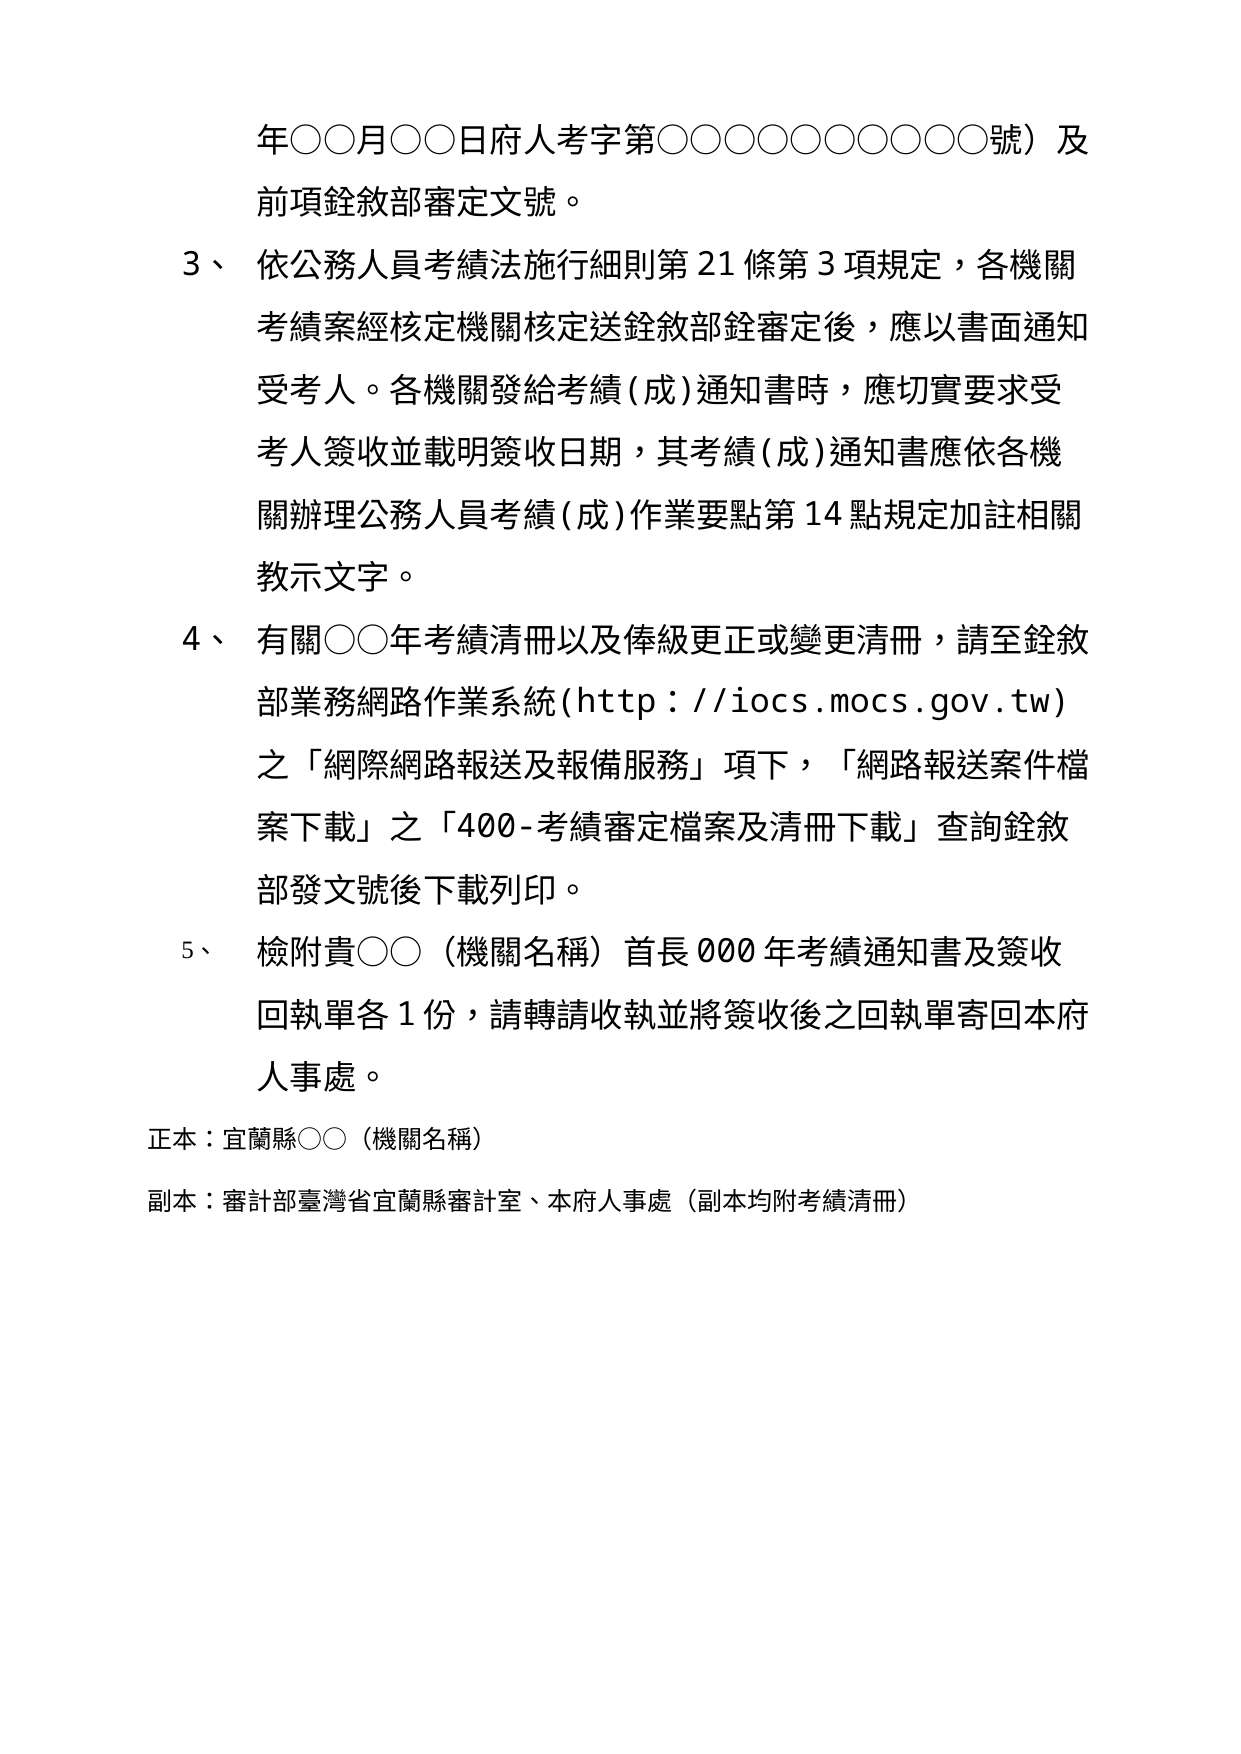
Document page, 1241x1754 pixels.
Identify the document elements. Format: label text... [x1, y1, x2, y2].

text 正本：宜蘭縣○○（機關名稱） [148, 1096, 1092, 1158]
list 檢附貴○○（機關名稱）首長000年考績通知書及簽收回執單各1份，請轉請收執並將簽收後之回執單寄回本府人事處。 [181, 908, 1092, 1096]
text 副本：審計部臺灣省宜蘭縣審計室、本府人事處（副本均附考績清冊） [148, 1158, 1092, 1221]
list 年○○月○○日府人考字第○○○○○○○○○○號）及前項銓敘部審定文號。 [181, 96, 1092, 221]
list 有關○○年考績清冊以及俸級更正或變更清冊，請至銓敘部業務網路作業系統(http：//iocs.mocs.gov.tw)之「網際網路報送及報備服務」項下，「網路報送案件檔案下載」之「400-考績審定檔案及清冊下載」查詢銓敘部發文號後下載列印。 [181, 596, 1092, 908]
list 依公務人員考績法施行細則第21條第3項規定，各機關考績案經核定機關核定送銓敘部銓審定後，應以書面通知受考人。各機關發給考績(成)通知書時，應切實要求受考人簽收並載明簽收日期，其考績(成)通知書應依各機關辦理公務人員考績(成)作業要點第14點規定加註相關教示文字。 [181, 221, 1092, 596]
